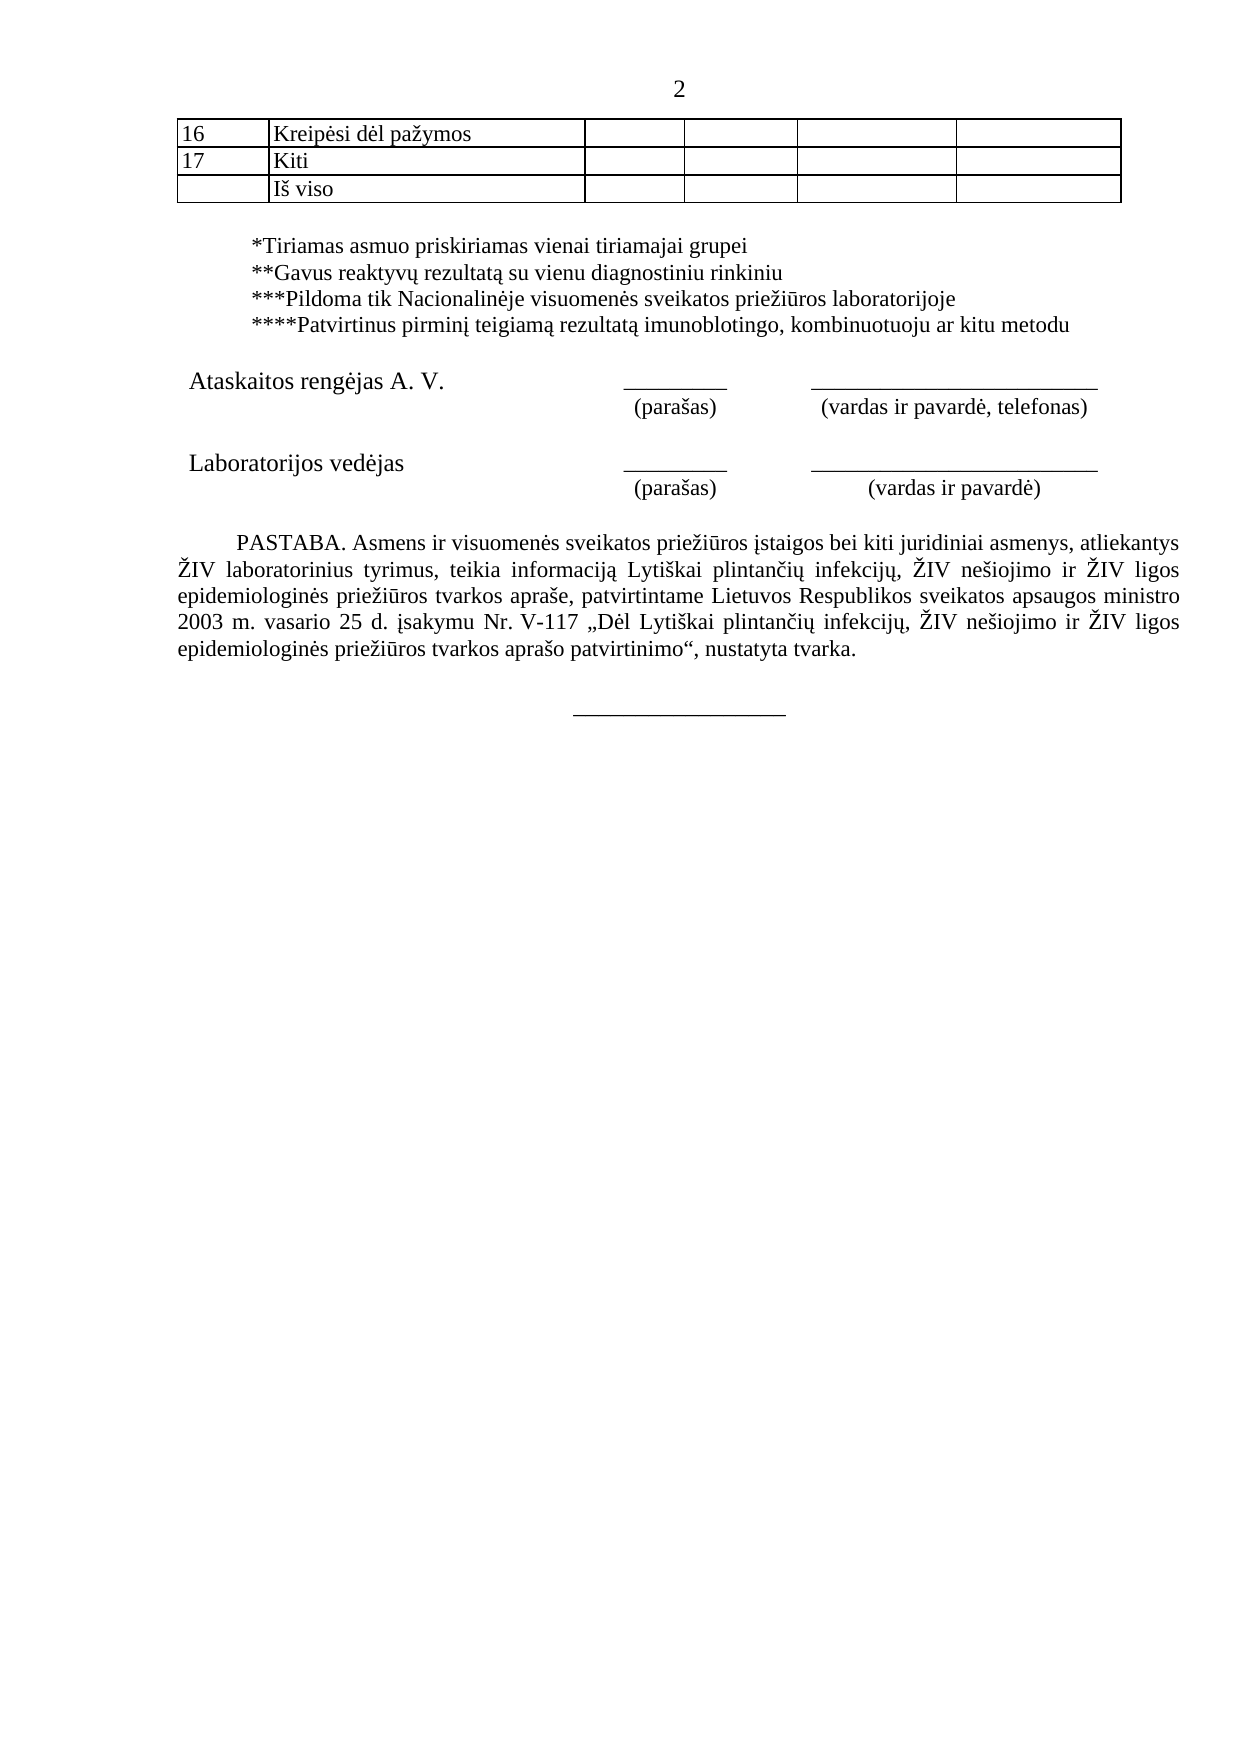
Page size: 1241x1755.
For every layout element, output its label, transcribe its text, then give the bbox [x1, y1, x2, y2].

table_cell [798, 120, 956, 146]
table_cell Kiti [270, 148, 584, 174]
table_header _________________________ (vardas ir pavardė, telefonas) [787, 366, 1122, 419]
table_header _________ (parašas) [564, 448, 787, 501]
text PASTABA. Asmens ir visuomenės sveikatos priežiūros įstaigos bei kiti juridiniai asmenys, atliekantys ŽIV laboratorinius tyrimus, teikia informaciją Lytiškai plintančių infekcijų, ŽIV nešiojimo ir ŽIV ligos epidemiologinės priežiūros tvarkos apraše, patvirtintame Lietuvos Respublikos sveikatos apsaugos ministro 2003 m. vasario 25 d. įsakymu Nr. V-117 „Dėl Lytiškai plintančių infekcijų, ŽIV nešiojimo ir ŽIV ligos epidemiologinės priežiūros tvarkos aprašo patvirtinimo“, nustatyta tvarka. [177, 529, 1181, 661]
table_cell [178, 176, 268, 202]
text ***Pildoma tik Nacionalinėje visuomenės sveikatos priežiūros laboratorijoje [177, 285, 1181, 311]
table_header Laboratorijos vedėjas [177, 448, 563, 501]
text **Gavus reaktyvų rezultatą su vienu diagnostiniu rinkiniu [177, 258, 1181, 285]
table_cell [586, 176, 684, 202]
table_cell [685, 120, 797, 146]
table_cell [685, 176, 797, 202]
table_cell [586, 148, 684, 174]
table_cell [957, 176, 1120, 202]
table_cell [957, 148, 1120, 174]
text _________________ [177, 690, 1181, 718]
table_cell Kreipėsi dėl pažymos [270, 120, 584, 146]
text *Tiriamas asmuo priskiriamas vienai tiriamajai grupei [177, 232, 1181, 258]
text ****Patvirtinus pirminį teigiamą rezultatą imunoblotingo, kombinuotuoju ar kitu metodu [236, 311, 1181, 338]
table_cell [586, 120, 684, 146]
table_cell 16 [178, 120, 268, 146]
table_cell [957, 120, 1120, 146]
table_cell [685, 148, 797, 174]
table_header Ataskaitos rengėjas A. V. [177, 366, 563, 419]
table_cell Iš viso [270, 176, 584, 202]
table_header _________________________ (vardas ir pavardė) [787, 448, 1122, 501]
table_header _________ (parašas) [564, 366, 787, 419]
table_cell [798, 176, 956, 202]
table_cell 17 [178, 148, 268, 174]
table_cell [798, 148, 956, 174]
